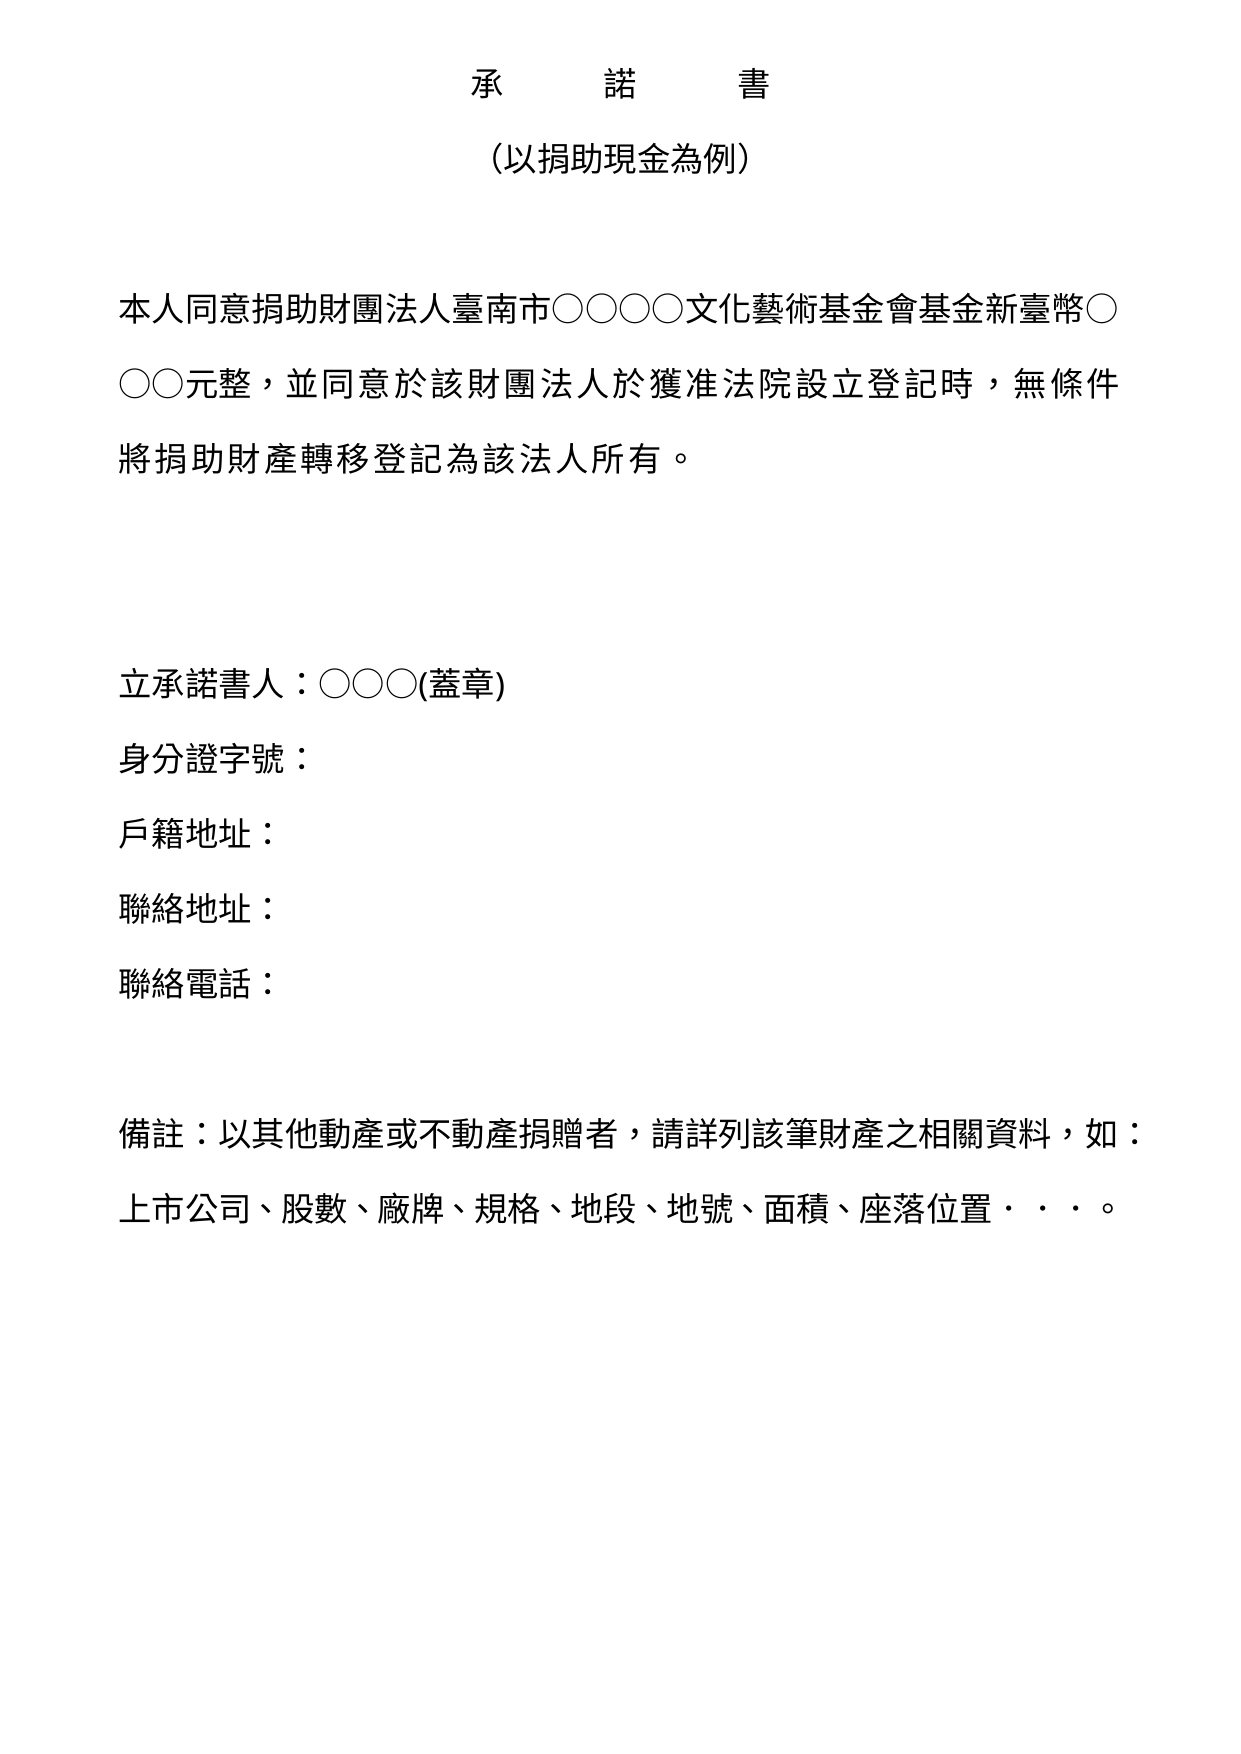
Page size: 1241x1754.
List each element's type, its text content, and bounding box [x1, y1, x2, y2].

text 本人同意捐助財團法人臺南市○○○○文化藝術基金會基金新臺幣○○○元整，並同意於該財團法人於獲准法院設立登記時，無條件將捐助財產轉移登記為該法人所有。 [118, 269, 1122, 494]
text 立承諾書人：○○○(蓋章) [118, 644, 1122, 719]
text 戶籍地址： [118, 794, 1122, 869]
text 身分證字號： [118, 719, 1122, 794]
text 承 諾 書 [118, 44, 1122, 119]
text 備註：以其他動產或不動產捐贈者，請詳列該筆財產之相關資料，如：上市公司、股數、廠牌、規格、地段、地號、面積、座落位置．．．。 [118, 1094, 1122, 1244]
text 聯絡地址： [118, 869, 1122, 944]
text （以捐助現金為例） [118, 119, 1122, 194]
text 聯絡電話： [118, 944, 1122, 1019]
